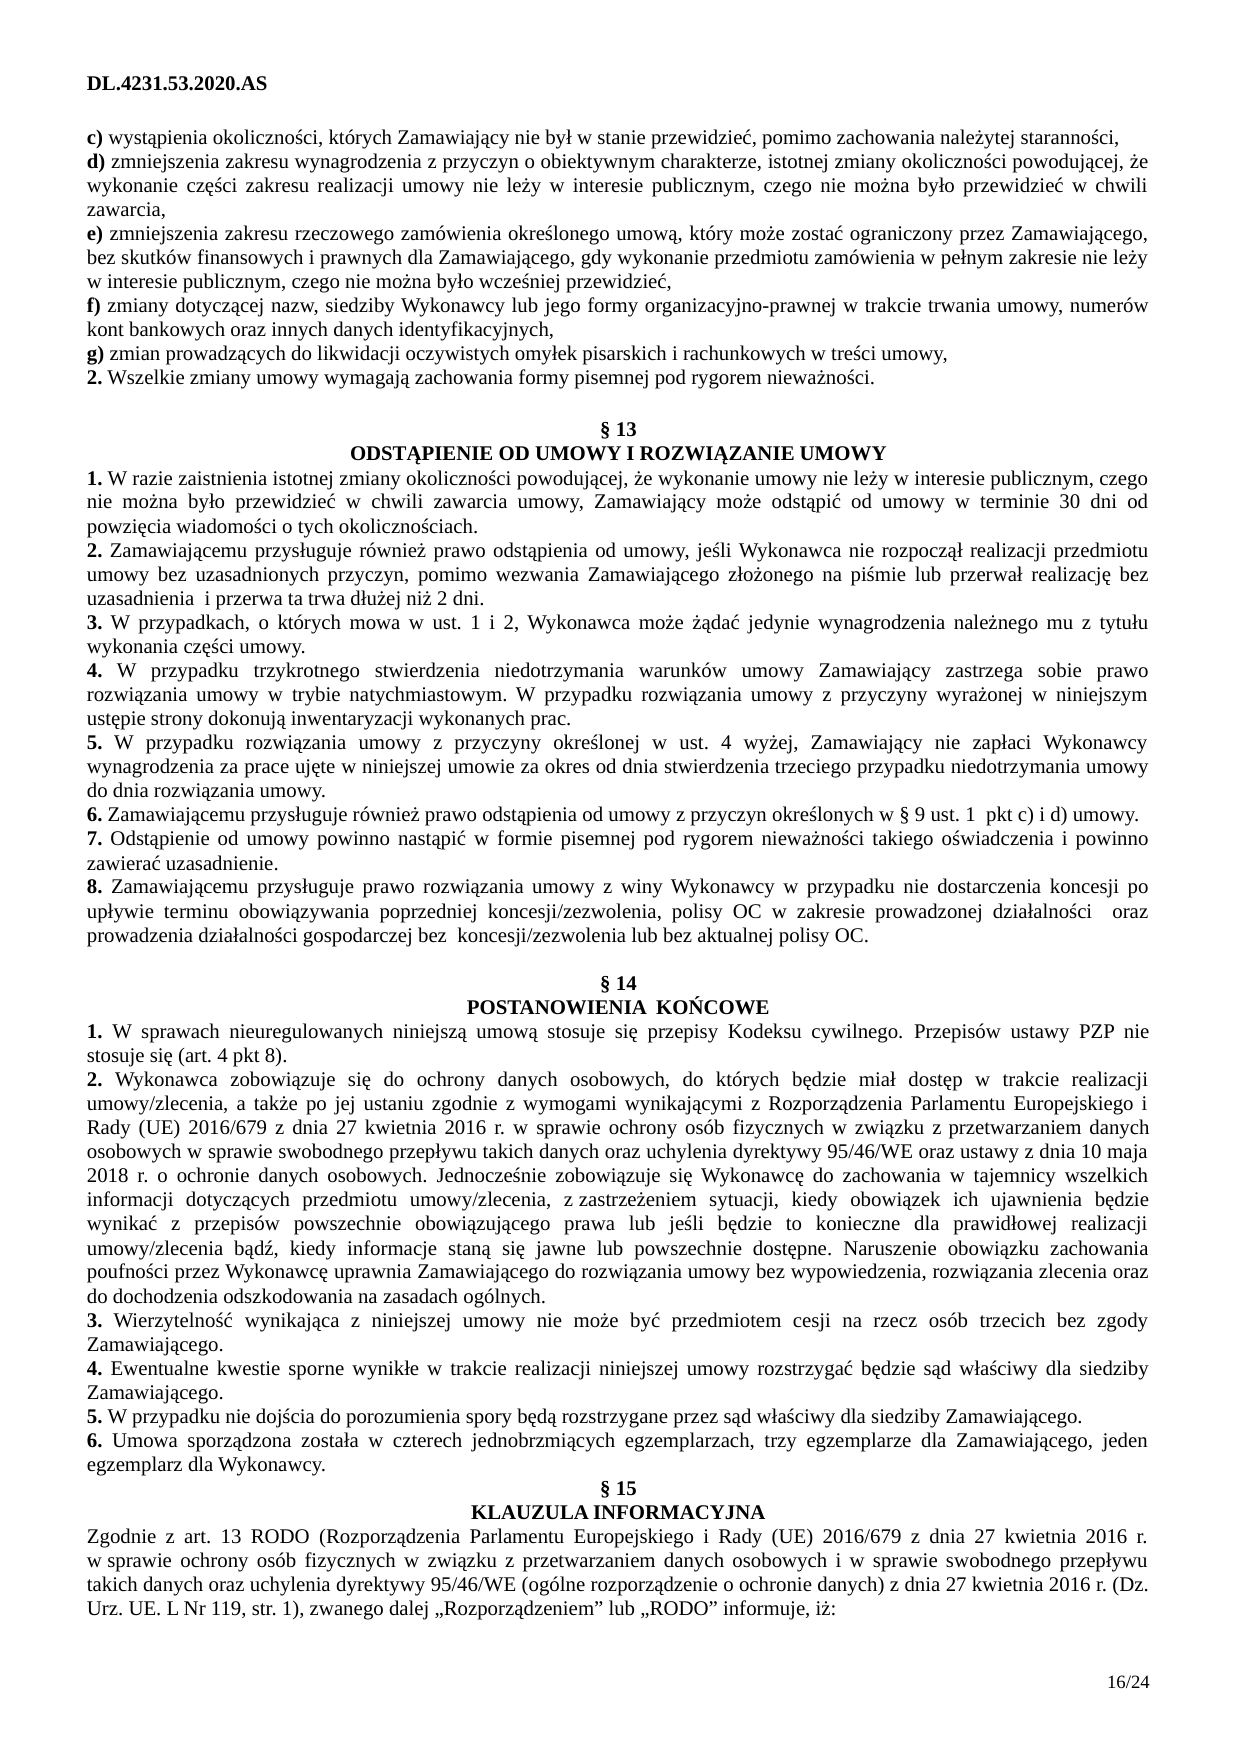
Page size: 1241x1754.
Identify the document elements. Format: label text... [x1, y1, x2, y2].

text § 14 [87, 971, 1149, 995]
text 6. Umowa sporządzona została w czterech jednobrzmiących egzemplarzach, trzy egzemplarze dla Zamawiającego, jeden egzemplarz dla Wykonawcy. [87, 1428, 1149, 1476]
text POSTANOWIENIA KOŃCOWE [87, 995, 1149, 1019]
text 8. Zamawiającemu przysługuje prawo rozwiązania umowy z winy Wykonawcy w przypadku nie dostarczenia koncesji po upływie terminu obowiązywania poprzedniej koncesji/zezwolenia, polisy OC w zakresie prowadzonej działalności oraz prowadzenia działalności gospodarczej bez koncesji/zezwolenia lub bez aktualnej polisy OC. [87, 874, 1149, 947]
text 5. W przypadku rozwiązania umowy z przyczyny określonej w ust. 4 wyżej, Zamawiający nie zapłaci Wykonawcy wynagrodzenia za prace ujęte w niniejszej umowie za okres od dnia stwierdzenia trzeciego przypadku niedotrzymania umowy do dnia rozwiązania umowy. [87, 730, 1149, 802]
text § 13 [87, 417, 1149, 441]
text 3. Wierzytelność wynikająca z niniejszej umowy nie może być przedmiotem cesji na rzecz osób trzecich bez zgody Zamawiającego. [87, 1308, 1149, 1356]
text 2. Wykonawca zobowiązuje się do ochrony danych osobowych, do których będzie miał dostęp w trakcie realizacji umowy/zlecenia, a także po jej ustaniu zgodnie z wymogami wynikającymi z Rozporządzenia Parlamentu Europejskiego i Rady (UE) 2016/679 z dnia 27 kwietnia 2016 r. w sprawie ochrony osób fizycznych w związku z przetwarzaniem danych osobowych w sprawie swobodnego przepływu takich danych oraz uchylenia dyrektywy 95/46/WE oraz ustawy z dnia 10 maja 2018 r. o ochronie danych osobowych. Jednocześnie zobowiązuje się Wykonawcę do zachowania w tajemnicy wszelkich informacji dotyczących przedmiotu umowy/zlecenia, z zastrzeżeniem sytuacji, kiedy obowiązek ich ujawnienia będzie wynikać z przepisów powszechnie obowiązującego prawa lub jeśli będzie to konieczne dla prawidłowej realizacji umowy/zlecenia bądź, kiedy informacje staną się jawne lub powszechnie dostępne. Naruszenie obowiązku zachowania poufności przez Wykonawcę uprawnia Zamawiającego do rozwiązania umowy bez wypowiedzenia, rozwiązania zlecenia oraz do dochodzenia odszkodowania na zasadach ogólnych. [87, 1067, 1149, 1308]
text 3. W przypadkach, o których mowa w ust. 1 i 2, Wykonawca może żądać jedynie wynagrodzenia należnego mu z tytułu wykonania części umowy. [87, 610, 1149, 658]
text 1. W sprawach nieuregulowanych niniejszą umową stosuje się przepisy Kodeksu cywilnego. Przepisów ustawy PZP nie stosuje się (art. 4 pkt 8). [87, 1019, 1149, 1067]
text d) zmniejszenia zakresu wynagrodzenia z przyczyn o obiektywnym charakterze, istotnej zmiany okoliczności powodującej, że wykonanie części zakresu realizacji umowy nie leży w interesie publicznym, czego nie można było przewidzieć w chwili zawarcia, [87, 149, 1149, 221]
text e) zmniejszenia zakresu rzeczowego zamówienia określonego umową, który może zostać ograniczony przez Zamawiającego, bez skutków finansowych i prawnych dla Zamawiającego, gdy wykonanie przedmiotu zamówienia w pełnym zakresie nie leży w interesie publicznym, czego nie można było wcześniej przewidzieć, [87, 221, 1149, 293]
text 1. W razie zaistnienia istotnej zmiany okoliczności powodującej, że wykonanie umowy nie leży w interesie publicznym, czego nie można było przewidzieć w chwili zawarcia umowy, Zamawiający może odstąpić od umowy w terminie 30 dni od powzięcia wiadomości o tych okolicznościach. [87, 465, 1149, 538]
text § 15 [87, 1476, 1149, 1500]
text 4. W przypadku trzykrotnego stwierdzenia niedotrzymania warunków umowy Zamawiający zastrzega sobie prawo rozwiązania umowy w trybie natychmiastowym. W przypadku rozwiązania umowy z przyczyny wyrażonej w niniejszym ustępie strony dokonują inwentaryzacji wykonanych prac. [87, 658, 1149, 730]
text 5. W przypadku nie dojścia do porozumienia spory będą rozstrzygane przez sąd właściwy dla siedziby Zamawiającego. [87, 1404, 1149, 1428]
text 6. Zamawiającemu przysługuje również prawo odstąpienia od umowy z przyczyn określonych w § 9 ust. 1 pkt c) i d) umowy. [87, 802, 1149, 826]
text 4. Ewentualne kwestie sporne wynikłe w trakcie realizacji niniejszej umowy rozstrzygać będzie sąd właściwy dla siedziby Zamawiającego. [87, 1356, 1149, 1404]
text f) zmiany dotyczącej nazw, siedziby Wykonawcy lub jego formy organizacyjno-prawnej w trakcie trwania umowy, numerów kont bankowych oraz innych danych identyfikacyjnych, [87, 293, 1149, 341]
text KLAUZULA INFORMACYJNA [87, 1500, 1149, 1524]
text 2. Wszelkie zmiany umowy wymagają zachowania formy pisemnej pod rygorem nieważności. [87, 365, 1149, 389]
text c) wystąpienia okoliczności, których Zamawiający nie był w stanie przewidzieć, pomimo zachowania należytej staranności, [87, 124, 1149, 149]
text ODSTĄPIENIE OD UMOWY I ROZWIĄZANIE UMOWY [87, 441, 1149, 465]
text 2. Zamawiającemu przysługuje również prawo odstąpienia od umowy, jeśli Wykonawca nie rozpoczął realizacji przedmiotu umowy bez uzasadnionych przyczyn, pomimo wezwania Zamawiającego złożonego na piśmie lub przerwał realizację bez uzasadnienia i przerwa ta trwa dłużej niż 2 dni. [87, 538, 1149, 610]
text 7. Odstąpienie od umowy powinno nastąpić w formie pisemnej pod rygorem nieważności takiego oświadczenia i powinno zawierać uzasadnienie. [87, 826, 1149, 874]
text g) zmian prowadzących do likwidacji oczywistych omyłek pisarskich i rachunkowych w treści umowy, [87, 341, 1149, 365]
text Zgodnie z art. 13 RODO (Rozporządzenia Parlamentu Europejskiego i Rady (UE) 2016/679 z dnia 27 kwietnia 2016 r. w sprawie ochrony osób fizycznych w związku z przetwarzaniem danych osobowych i w sprawie swobodnego przepływu takich danych oraz uchylenia dyrektywy 95/46/WE (ogólne rozporządzenie o ochronie danych) z dnia 27 kwietnia 2016 r. (Dz. Urz. UE. L Nr 119, str. 1), zwanego dalej „Rozporządzeniem” lub „RODO” informuje, iż: [87, 1524, 1149, 1620]
